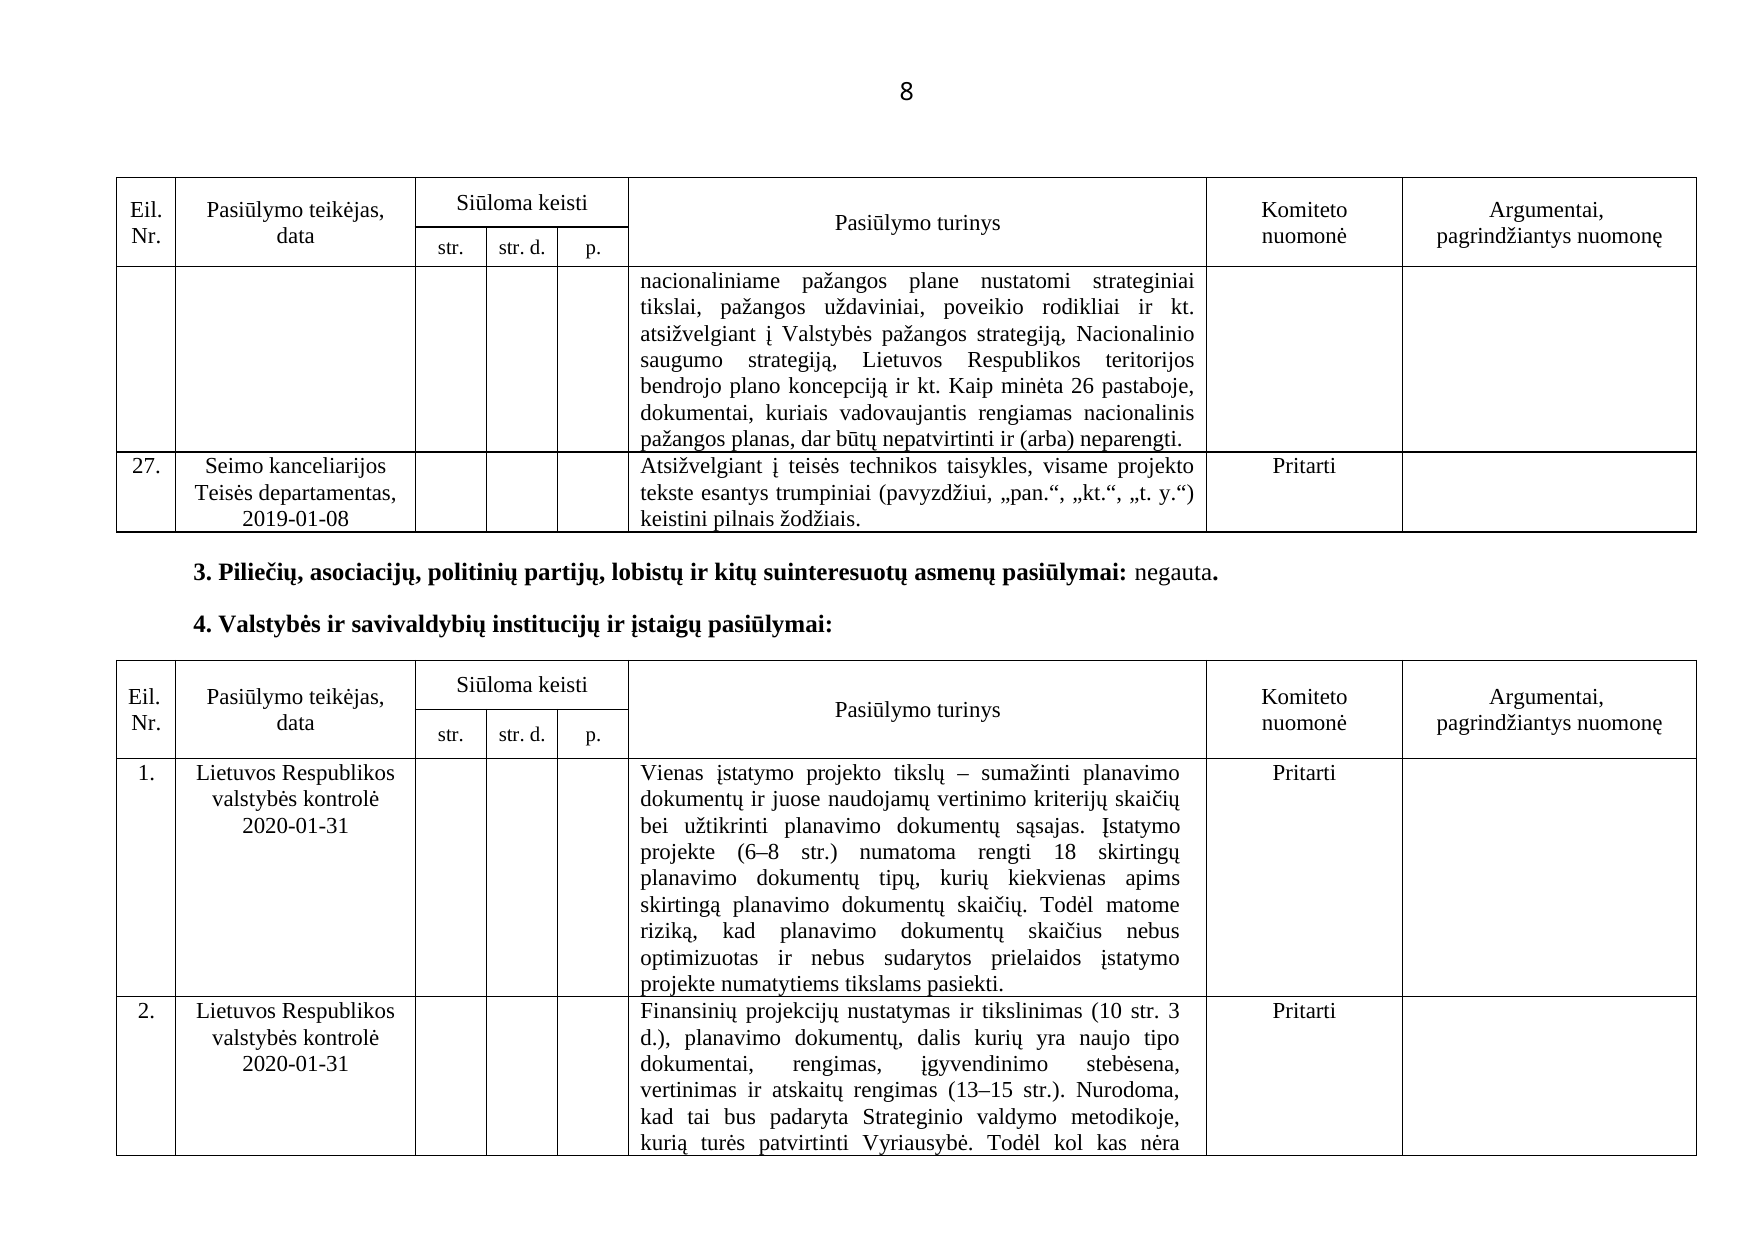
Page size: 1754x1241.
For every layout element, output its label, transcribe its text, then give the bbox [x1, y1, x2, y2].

table_cell [487, 267, 557, 451]
table_cell [416, 453, 486, 531]
table_header Eil. Nr. [117, 178, 175, 266]
table_cell [1403, 997, 1696, 1155]
table_cell [487, 453, 557, 531]
table_header Komiteto nuomonė [1207, 178, 1402, 266]
table_cell p. [558, 710, 628, 758]
table_cell str. [416, 710, 486, 758]
table_header Eil. Nr. [117, 661, 175, 758]
table_cell Lietuvos Respublikos valstybės kontrolė 2020-01-31 [176, 759, 415, 996]
table_cell Pritarti [1207, 997, 1402, 1155]
table_cell [487, 997, 557, 1155]
table_header Pasiūlymo turinys [629, 661, 1206, 758]
table_cell [1403, 267, 1696, 451]
table_cell [558, 267, 628, 451]
table_cell Lietuvos Respublikos valstybės kontrolė 2020-01-31 [176, 997, 415, 1155]
table_cell [1403, 453, 1696, 531]
table_cell 1. [117, 759, 175, 996]
table_header Siūloma keisti [416, 178, 628, 226]
table_cell str. [416, 228, 486, 266]
table_header Argumentai, pagrindžiantys nuomonę [1403, 178, 1696, 266]
table_cell Finansinių projekcijų nustatymas ir tikslinimas (10 str. 3 d.), planavimo dokumentų, dalis kurių yra naujo tipo dokumentai, rengimas, įgyvendinimo stebėsena, vertinimas ir atskaitų rengimas (13–15 str.). Nurodoma, kad tai bus padaryta Strateginio valdymo metodikoje, kurią turės patvirtinti Vyriausybė. Todėl kol kas nėra [629, 997, 1206, 1155]
table_cell nacionaliniame pažangos plane nustatomi strateginiai tikslai, pažangos uždaviniai, poveikio rodikliai ir kt. atsižvelgiant į Valstybės pažangos strategiją, Nacionalinio saugumo strategiją, Lietuvos Respublikos teritorijos bendrojo plano koncepciją ir kt. Kaip minėta 26 pastaboje, dokumentai, kuriais vadovaujantis rengiamas nacionalinis pažangos planas, dar būtų nepatvirtinti ir (arba) neparengti. [629, 267, 1206, 451]
table_header Pasiūlymo teikėjas, data [176, 661, 415, 758]
table_cell [176, 267, 415, 451]
text 3. Piliečių, asociacijų, politinių partijų, lobistų ir kitų suinteresuotų asmenų pasiūlymai: negauta. [118, 557, 1695, 585]
table_cell Seimo kanceliarijos Teisės departamentas, 2019-01-08 [176, 453, 415, 531]
table_cell 27. [117, 453, 175, 531]
table_cell [558, 997, 628, 1155]
table_header Komiteto nuomonė [1207, 661, 1402, 758]
table_cell [487, 759, 557, 996]
table_cell Pritarti [1207, 453, 1402, 531]
table_cell Pritarti [1207, 759, 1402, 996]
table_cell [1207, 267, 1402, 451]
table_cell p. [558, 228, 628, 266]
table_cell [117, 267, 175, 451]
table_cell [1403, 759, 1696, 996]
table_header Siūloma keisti [416, 661, 628, 709]
table_cell [558, 759, 628, 996]
table_cell [558, 453, 628, 531]
table_cell [416, 759, 486, 996]
table_cell [416, 997, 486, 1155]
table_header Pasiūlymo turinys [629, 178, 1206, 266]
table_cell str. d. [487, 228, 557, 266]
table_cell str. d. [487, 710, 557, 758]
table_cell 2. [117, 997, 175, 1155]
table_cell [416, 267, 486, 451]
table_header Pasiūlymo teikėjas, data [176, 178, 415, 266]
table_cell Atsižvelgiant į teisės technikos taisykles, visame projekto tekste esantys trumpiniai (pavyzdžiui, „pan.“, „kt.“, „t. y.“) keistini pilnais žodžiais. [629, 453, 1206, 531]
text 4. Valstybės ir savivaldybių institucijų ir įstaigų pasiūlymai: [118, 609, 1695, 638]
table_cell Vienas įstatymo projekto tikslų – sumažinti planavimo dokumentų ir juose naudojamų vertinimo kriterijų skaičių bei užtikrinti planavimo dokumentų sąsajas. Įstatymo projekte (6–8 str.) numatoma rengti 18 skirtingų planavimo dokumentų tipų, kurių kiekvienas apims skirtingą planavimo dokumentų skaičių. Todėl matome riziką, kad planavimo dokumentų skaičius nebus optimizuotas ir nebus sudarytos prielaidos įstatymo projekte numatytiems tikslams pasiekti. [629, 759, 1206, 996]
table_header Argumentai, pagrindžiantys nuomonę [1403, 661, 1696, 758]
